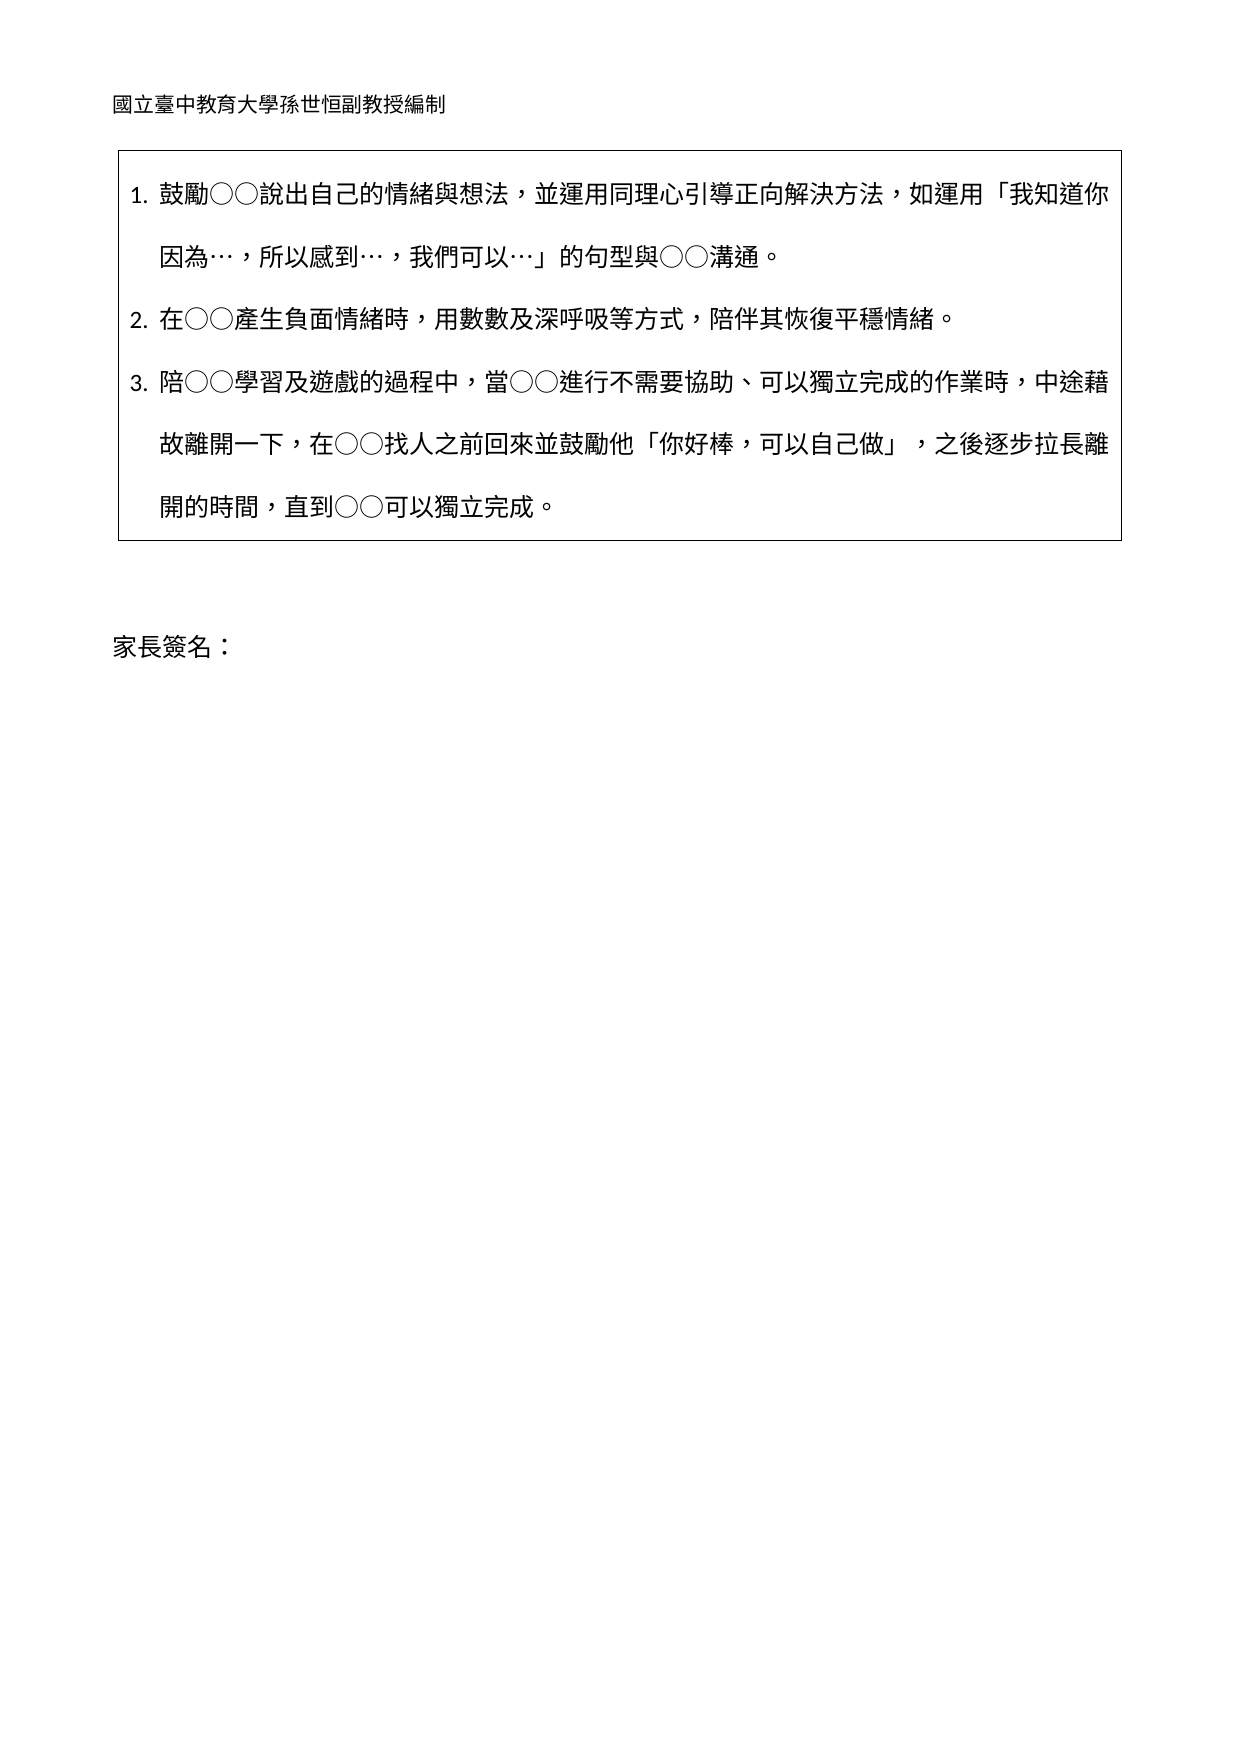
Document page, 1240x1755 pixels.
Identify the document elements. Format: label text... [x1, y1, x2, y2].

table_cell 鼓勵○○說出自己的情緒與想法，並運用同理心引導正向解決方法，如運用「我知道你因為…，所以感到…，我們可以…」的句型與○○溝通。 在○○產生負面情緒時，用數數及深呼吸等方式，陪伴其恢復平穩情緒。 陪○○學習及遊戲的過程中，當○○進行不需要協助、可以獨立完成的作業時，中途藉故離開一下，在○○找人之前回來並鼓勵他「你好棒，可以自己做」，之後逐步拉長離開的時間，直到○○可以獨立完成。 [119, 151, 1121, 540]
text 家長簽名： [112, 604, 1127, 666]
